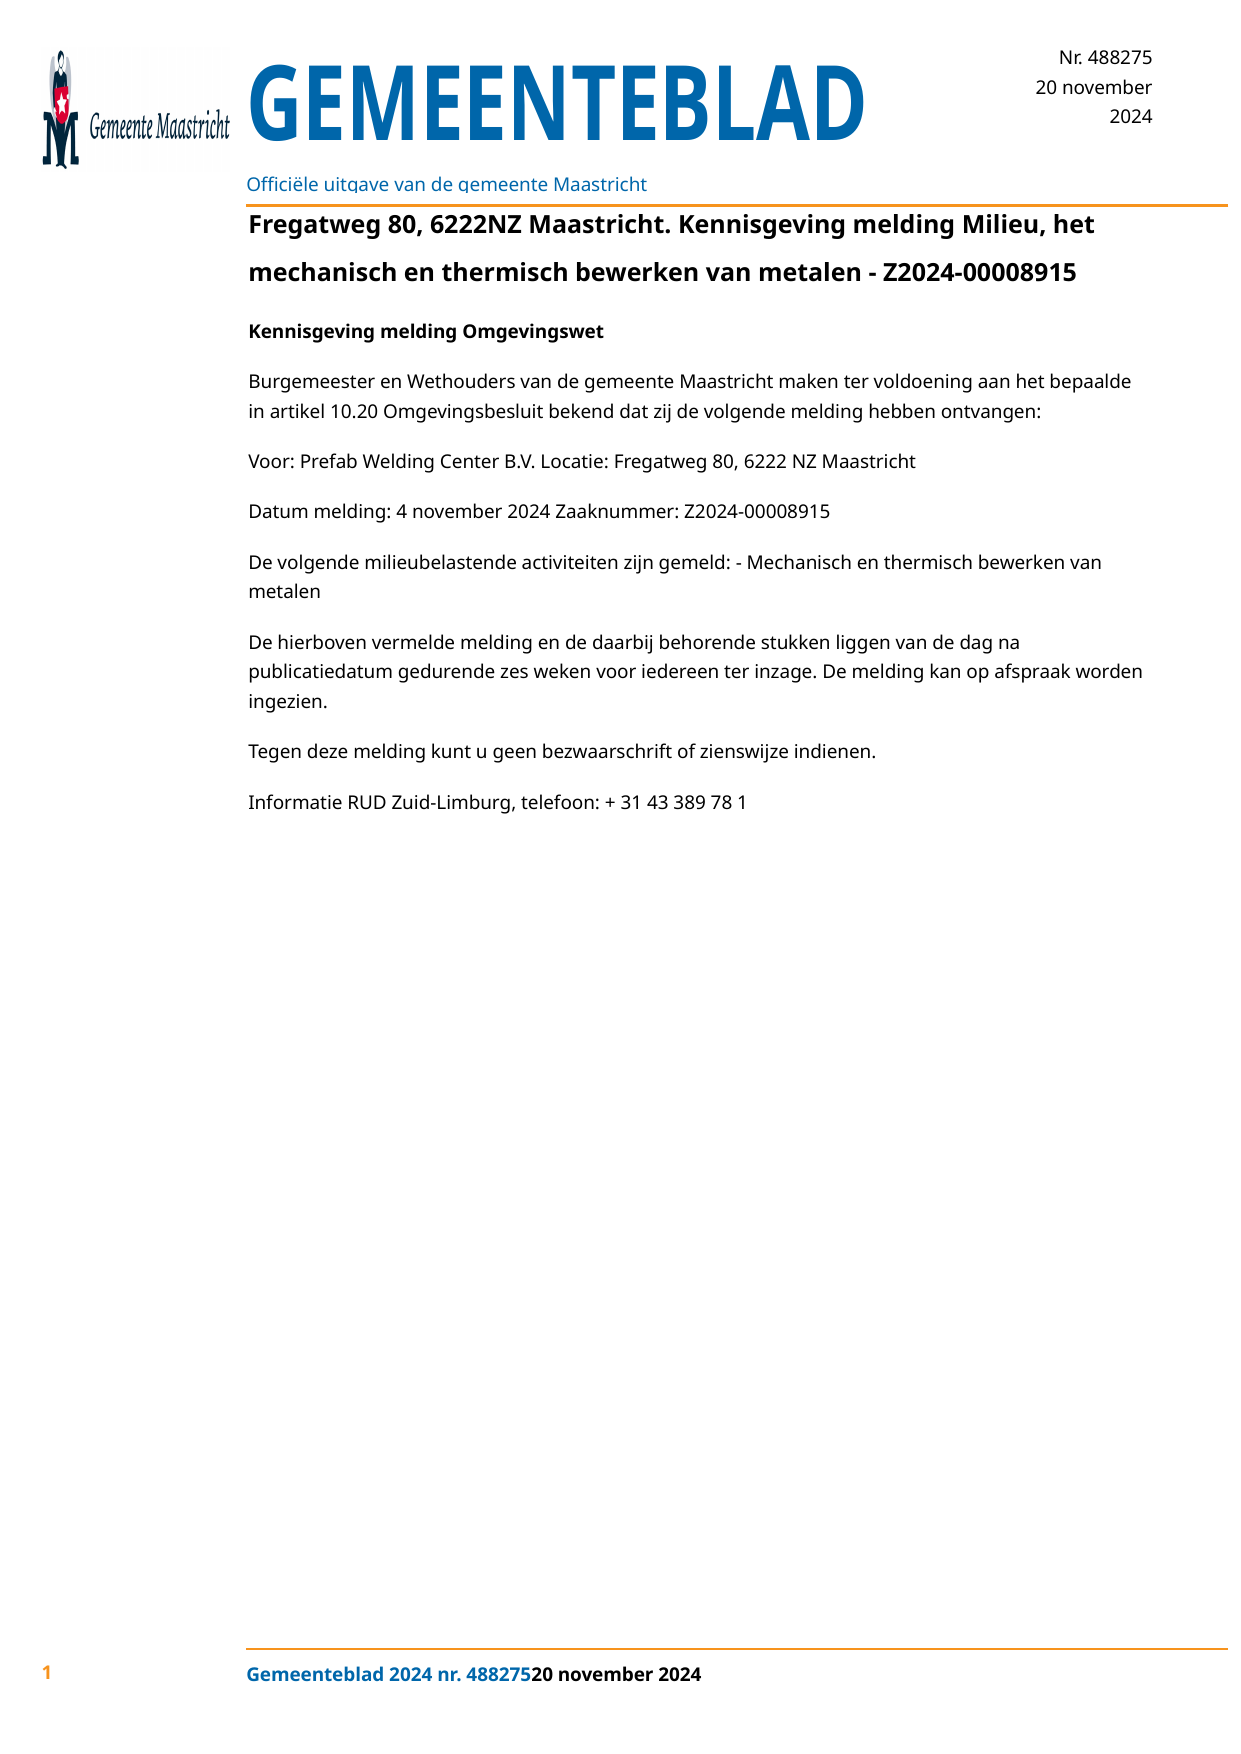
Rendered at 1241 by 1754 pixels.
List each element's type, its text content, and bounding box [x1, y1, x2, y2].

text De volgende milieubelastende activiteiten zijn gemeld: - Mechanisch en thermisch bewerken van metalen [248, 549, 1152, 604]
text Voor: Prefab Welding Center B.V. Locatie: Fregatweg 80, 6222 NZ Maastricht [248, 448, 1152, 474]
text Tegen deze melding kunt u geen bezwaarschrift of zienswijze indienen. [248, 739, 1152, 764]
text De hierboven vermelde melding en de daarbij behorende stukken liggen van de dag na publicatiedatum gedurende zes weken voor iedereen ter inzage. De melding kan op afspraak worden ingezien. [248, 629, 1152, 714]
text Burgemeester en Wethouders van de gemeente Maastricht maken ter voldoening aan het bepaalde in artikel 10.20 Omgevingsbesluit bekend dat zij de volgende melding hebben ontvangen: [248, 368, 1152, 424]
text Kennisgeving melding Omgevingswet [248, 318, 1152, 344]
text Informatie RUD Zuid-Limburg, telefoon: + 31 43 389 78 1 [248, 789, 1152, 815]
text Datum melding: 4 november 2024 Zaaknummer: Z2024-00008915 [248, 499, 1152, 524]
picture [41, 47, 231, 172]
text Fregatweg 80, 6222NZ Maastricht. Kennisgeving melding Milieu, het mechanisch en thermisch bewerken van metalen - Z2024-00008915 [248, 207, 1152, 288]
